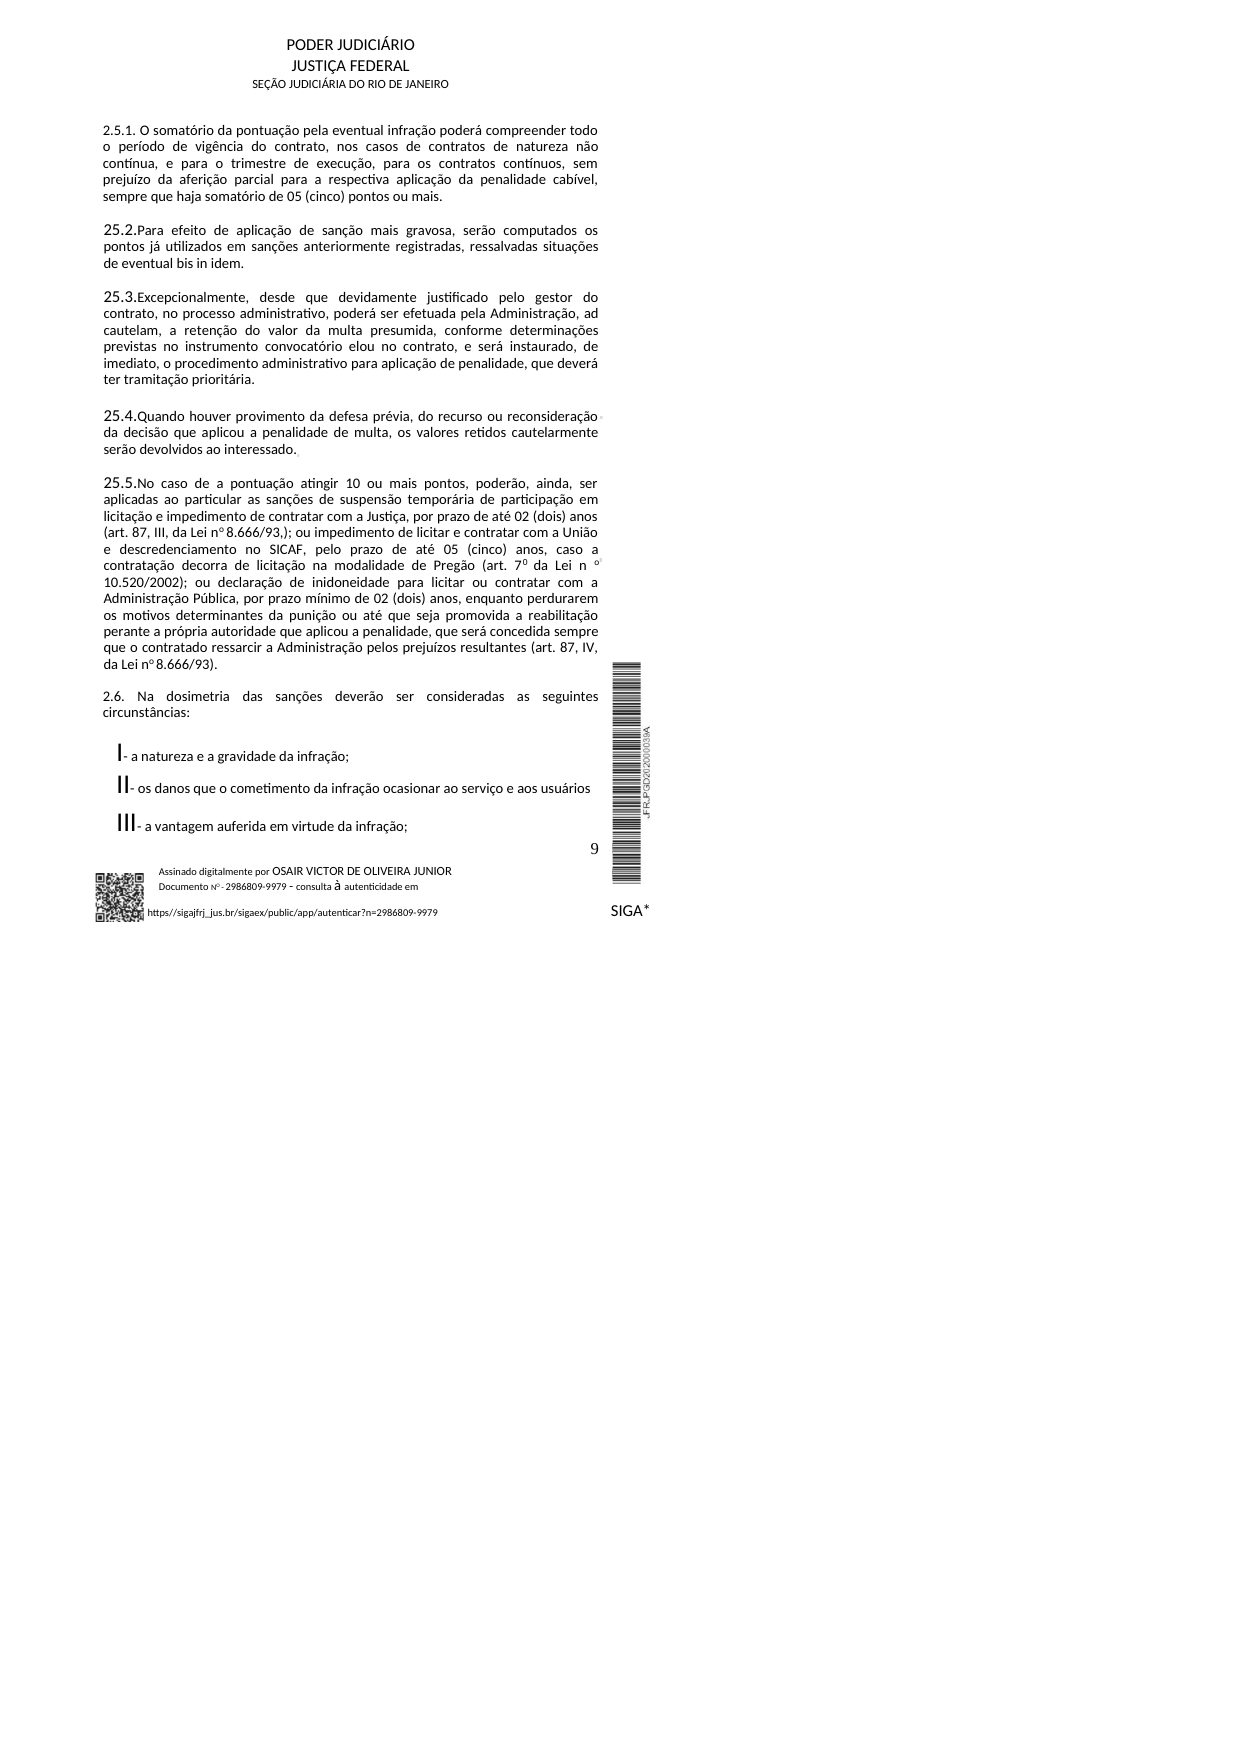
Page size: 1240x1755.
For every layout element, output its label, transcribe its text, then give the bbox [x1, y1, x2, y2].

list Excepcionalmente, desde que devidamente justificado pelo gestor do contrato, no processo administrativo, poderá ser efetuada pela Administração, ad cautelam, a retenção do valor da multa presumida, conforme determinações previstas no instrumento convocatório elou no contrato, e será instaurado, de imediato, o procedimento administrativo para aplicação de penalidade, que deverá ter tramitação prioritária. [103, 287, 599, 388]
list - a natureza e a gravidade da infração; [102, 737, 599, 767]
text 2.6. Na dosimetria das sanções deverão ser consideradas as seguintes circunstâncias: [103, 688, 599, 721]
list - a vantagem auferida em virtude da infração; [102, 808, 599, 838]
list Para efeito de aplicação de sanção mais gravosa, serão computados os pontos já utilizados em sanções anteriormente registradas, ressalvadas situações de eventual bis in idem. [103, 220, 599, 272]
list - os danos que o cometimento da infração ocasionar ao serviço e aos usuários [102, 769, 599, 799]
list No caso de a pontuação atingir 10 ou mais pontos, poderão, ainda, ser aplicadas ao particular as sanções de suspensão temporária de participação em licitação e impedimento de contratar com a Justiça, por prazo de até 02 (dois) anos (art. 87, III, da Lei no 8.666/93,); ou impedimento de licitar e contratar com a União e descredenciamento no SICAF, pelo prazo de até 05 (cinco) anos, caso a contratação decorra de licitação na modalidade de Pregão (art. 70 da Lei n o 10.520/2002); ou declaração de inidoneidade para licitar ou contratar com a Administração Pública, por prazo mínimo de 02 (dois) anos, enquanto perdurarem os motivos determinantes da punição ou até que seja promovida a reabilitação perante a própria autoridade que aplicou a penalidade, que será concedida sempre que o contratado ressarcir a Administração pelos prejuízos resultantes (art. 87, IV, da Lei no 8.666/93). [103, 473, 599, 673]
list Quando houver provimento da defesa prévia, do recurso ou reconsideração da decisão que aplicou a penalidade de multa, os valores retidos cautelarmente serão devolvidos ao interessado. [103, 406, 599, 458]
text 2.5.1. O somatório da pontuação pela eventual infração poderá compreender todo o período de vigência do contrato, nos casos de contratos de natureza não contínua, e para o trimestre de execução, para os contratos contínuos, sem prejuízo da aferição parcial para a respectiva aplicação da penalidade cabível, sempre que haja somatório de 05 (cinco) pontos ou mais. [103, 122, 599, 204]
